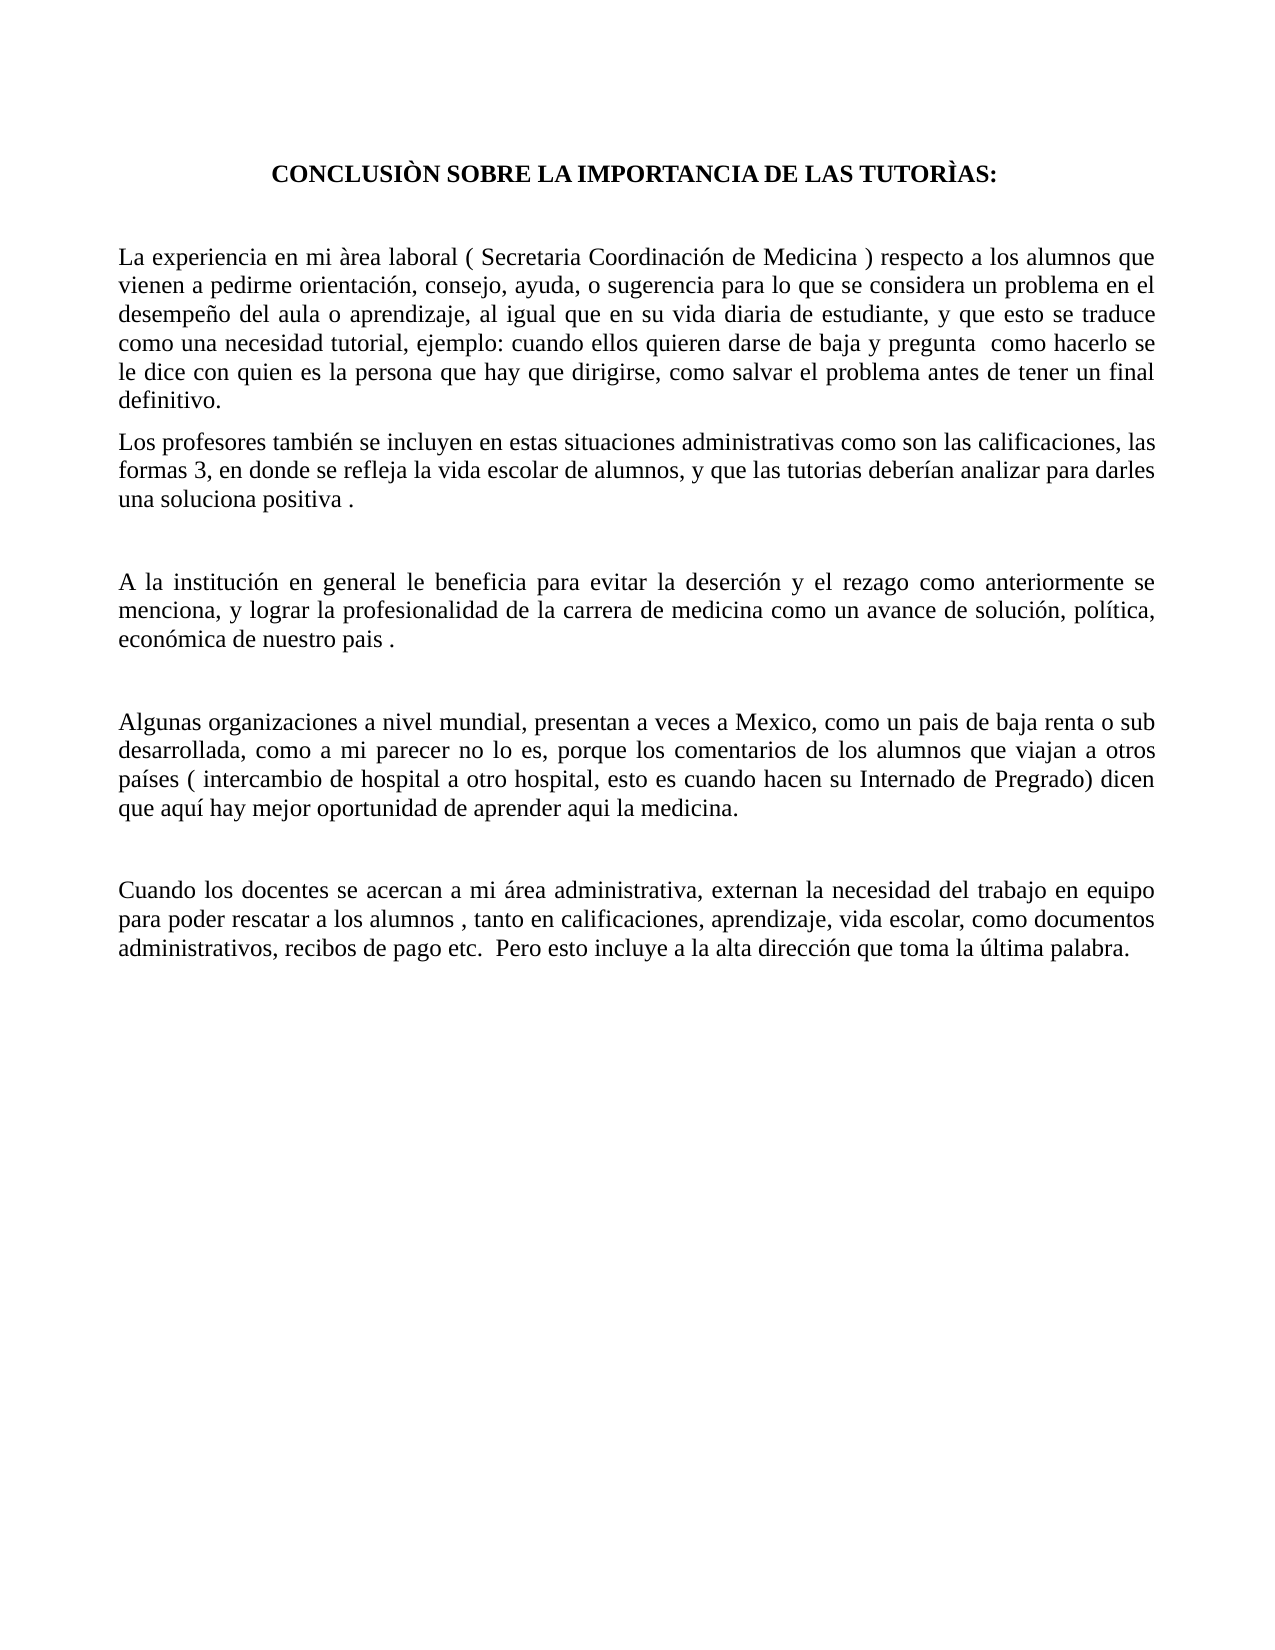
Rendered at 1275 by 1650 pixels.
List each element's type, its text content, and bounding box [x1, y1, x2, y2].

text Algunas organizaciones a nivel mundial, presentan a veces a Mexico, como un pais de baja renta o sub desarrollada, como a mi parecer no lo es, porque los comentarios de los alumnos que viajan a otros países ( intercambio de hospital a otro hospital, esto es cuando hacen su Internado de Pregrado) dicen que aquí hay mejor oportunidad de aprender aqui la medicina. [118, 707, 1157, 822]
text A la institución en general le beneficia para evitar la deserción y el rezago como anteriormente se menciona, y lograr la profesionalidad de la carrera de medicina como un avance de solución, política, económica de nuestro pais . [118, 567, 1157, 653]
text La experiencia en mi àrea laboral ( Secretaria Coordinación de Medicina ) respecto a los alumnos que vienen a pedirme orientación, consejo, ayuda, o sugerencia para lo que se considera un problema en el desempeño del aula o aprendizaje, al igual que en su vida diaria de estudiante, y que esto se traduce como una necesidad tutorial, ejemplo: cuando ellos quieren darse de baja y pregunta como hacerlo se le dice con quien es la persona que hay que dirigirse, como salvar el problema antes de tener un final definitivo. [118, 242, 1157, 414]
text Los profesores también se incluyen en estas situaciones administrativas como son las calificaciones, las formas 3, en donde se refleja la vida escolar de alumnos, y que las tutorias deberían analizar para darles una soluciona positiva . [118, 427, 1157, 513]
text Cuando los docentes se acercan a mi área administrativa, externan la necesidad del trabajo en equipo para poder rescatar a los alumnos , tanto en calificaciones, aprendizaje, vida escolar, como documentos administrativos, recibos de pago etc. Pero esto incluye a la alta dirección que toma la última palabra. [118, 876, 1157, 962]
text CONCLUSIÒN SOBRE LA IMPORTANCIA DE LAS TUTORÌAS: [118, 159, 1157, 188]
